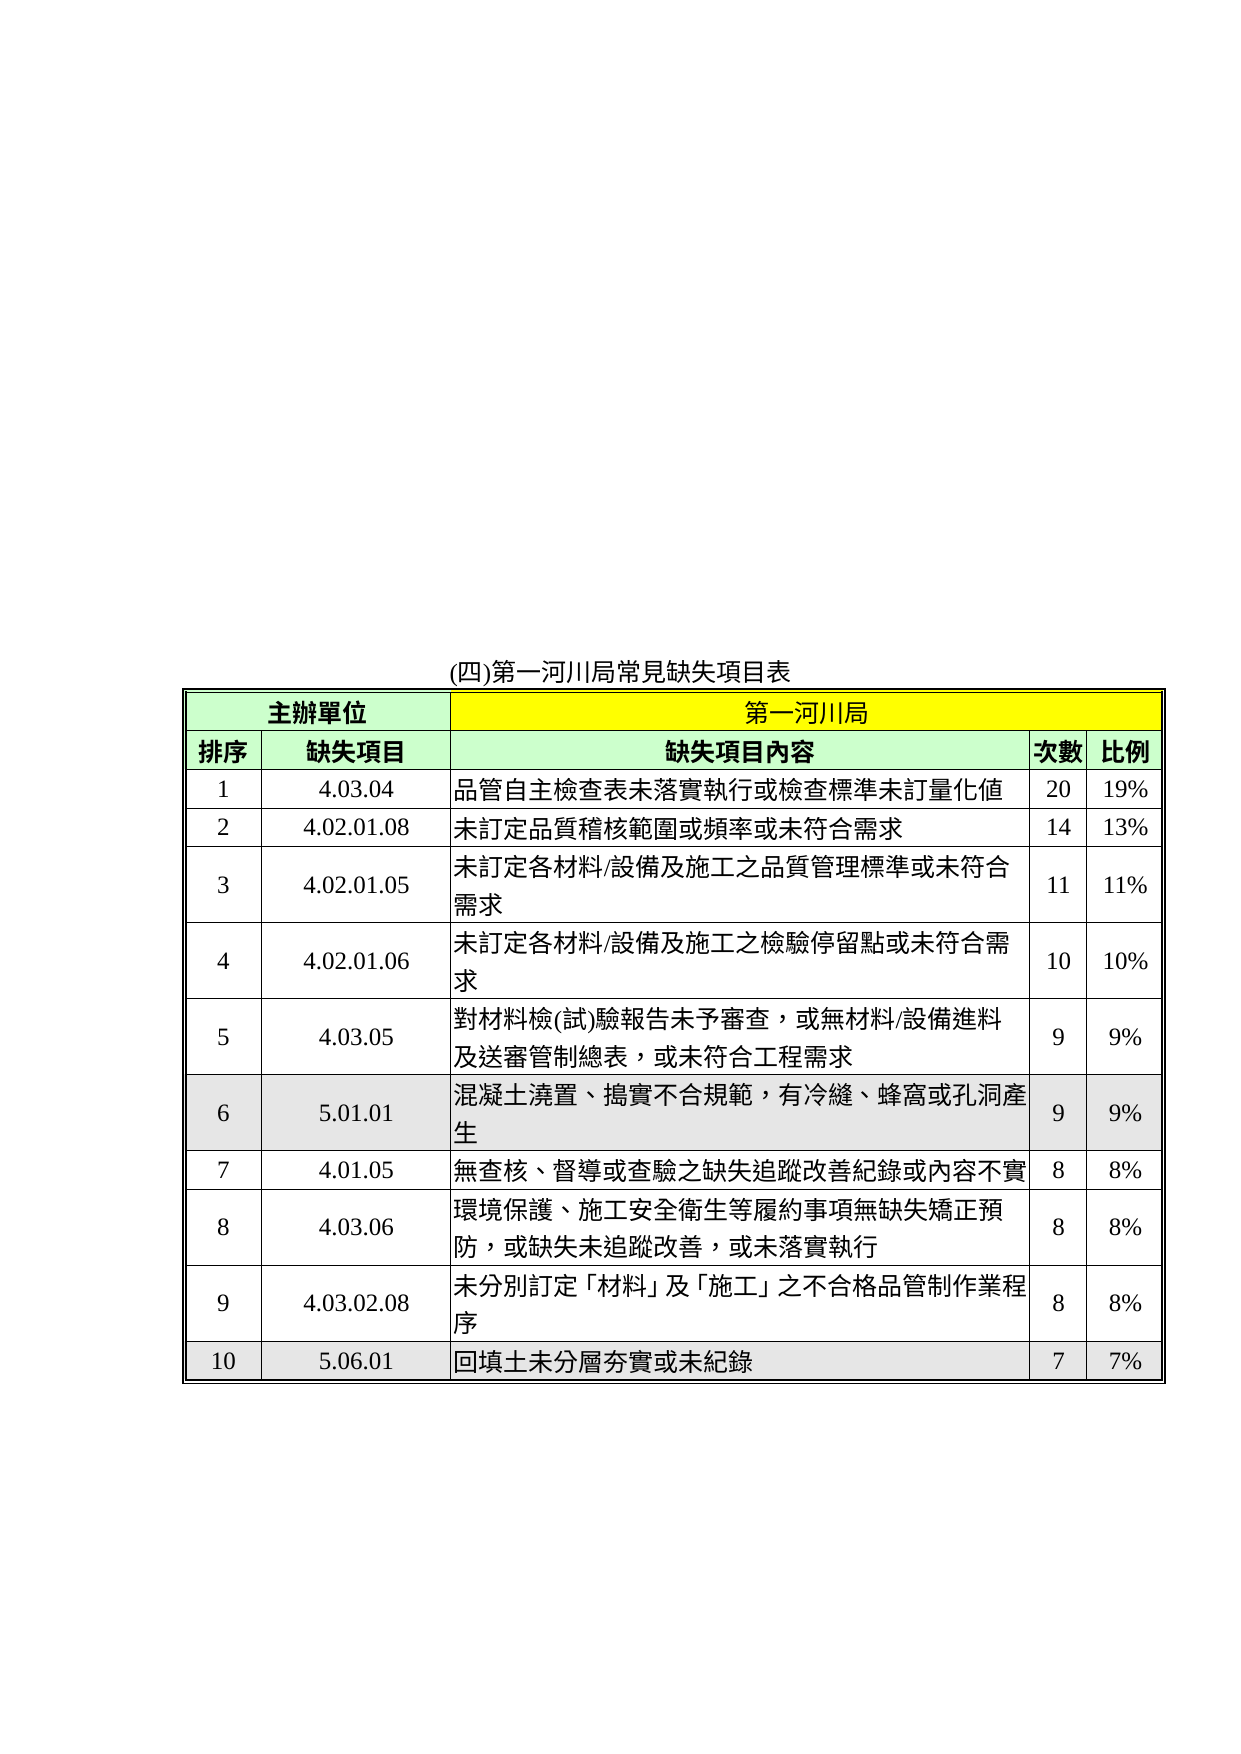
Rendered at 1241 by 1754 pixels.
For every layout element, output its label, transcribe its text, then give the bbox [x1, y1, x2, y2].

table_cell 4 [187, 923, 261, 998]
table_cell 未分別訂定「材料」及「施工」之不合格品管制作業程序 [451, 1266, 1029, 1341]
table_cell 未訂定品質稽核範圍或頻率或未符合需求 [451, 809, 1029, 846]
table_cell 8 [187, 1190, 261, 1265]
table_cell 9 [1030, 999, 1086, 1074]
table_cell 缺失項目內容 [451, 731, 1029, 769]
table_cell 比例 [1087, 731, 1161, 769]
table_cell 13% [1087, 809, 1161, 846]
table_header 主辦單位 [187, 693, 450, 730]
table_cell 4.01.05 [262, 1151, 450, 1189]
table_cell 1 [187, 770, 261, 807]
table_cell 4.03.04 [262, 770, 450, 807]
table_cell 環境保護、施工安全衛生等履約事項無缺失矯正預防，或缺失未追蹤改善，或未落實執行 [451, 1190, 1029, 1265]
table_cell 未訂定各材料/設備及施工之檢驗停留點或未符合需求 [451, 923, 1029, 998]
table_cell 次數 [1030, 731, 1086, 769]
table_cell 4.02.01.08 [262, 809, 450, 846]
table_cell 5.01.01 [262, 1075, 450, 1150]
table_cell 9 [187, 1266, 261, 1341]
table_cell 4.03.02.08 [262, 1266, 450, 1341]
table_cell 5 [187, 999, 261, 1074]
table_cell 8% [1087, 1190, 1161, 1265]
text (四)第一河川局常見缺失項目表 [187, 652, 1053, 688]
table_cell 排序 [187, 731, 261, 769]
table_cell 4.02.01.05 [262, 847, 450, 922]
table_cell 7 [187, 1151, 261, 1189]
table_cell 缺失項目 [262, 731, 450, 769]
table_cell 未訂定各材料/設備及施工之品質管理標準或未符合需求 [451, 847, 1029, 922]
table_cell 3 [187, 847, 261, 922]
table_cell 4.02.01.06 [262, 923, 450, 998]
table_cell 4.03.06 [262, 1190, 450, 1265]
table_cell 8 [1030, 1151, 1086, 1189]
table_cell 11 [1030, 847, 1086, 922]
table_cell 5.06.01 [262, 1342, 450, 1379]
table_cell 7% [1087, 1342, 1161, 1379]
table_cell 9% [1087, 999, 1161, 1074]
table_cell 8 [1030, 1266, 1086, 1341]
table_cell 14 [1030, 809, 1086, 846]
table_cell 4.03.05 [262, 999, 450, 1074]
table_cell 7 [1030, 1342, 1086, 1379]
table_cell 6 [187, 1075, 261, 1150]
table_cell 10% [1087, 923, 1161, 998]
table_cell 品管自主檢查表未落實執行或檢查標準未訂量化値 [451, 770, 1029, 807]
table_cell 8 [1030, 1190, 1086, 1265]
table_header 第一河川局 [451, 693, 1161, 730]
table_cell 11% [1087, 847, 1161, 922]
table_cell 對材料檢(試)驗報告未予審查，或無材料/設備進料及送審管制總表，或未符合工程需求 [451, 999, 1029, 1074]
table_cell 9 [1030, 1075, 1086, 1150]
table_cell 9% [1087, 1075, 1161, 1150]
table_cell 10 [1030, 923, 1086, 998]
table_cell 2 [187, 809, 261, 846]
table_cell 8% [1087, 1151, 1161, 1189]
table_cell 20 [1030, 770, 1086, 807]
table_cell 19% [1087, 770, 1161, 807]
table_cell 無查核、督導或查驗之缺失追蹤改善紀錄或內容不實 [451, 1151, 1029, 1189]
table_cell 10 [187, 1342, 261, 1379]
table_cell 混凝土澆置、搗實不合規範，有冷縫、蜂窩或孔洞產生 [451, 1075, 1029, 1150]
table_cell 回填土未分層夯實或未紀錄 [451, 1342, 1029, 1379]
table_cell 8% [1087, 1266, 1161, 1341]
